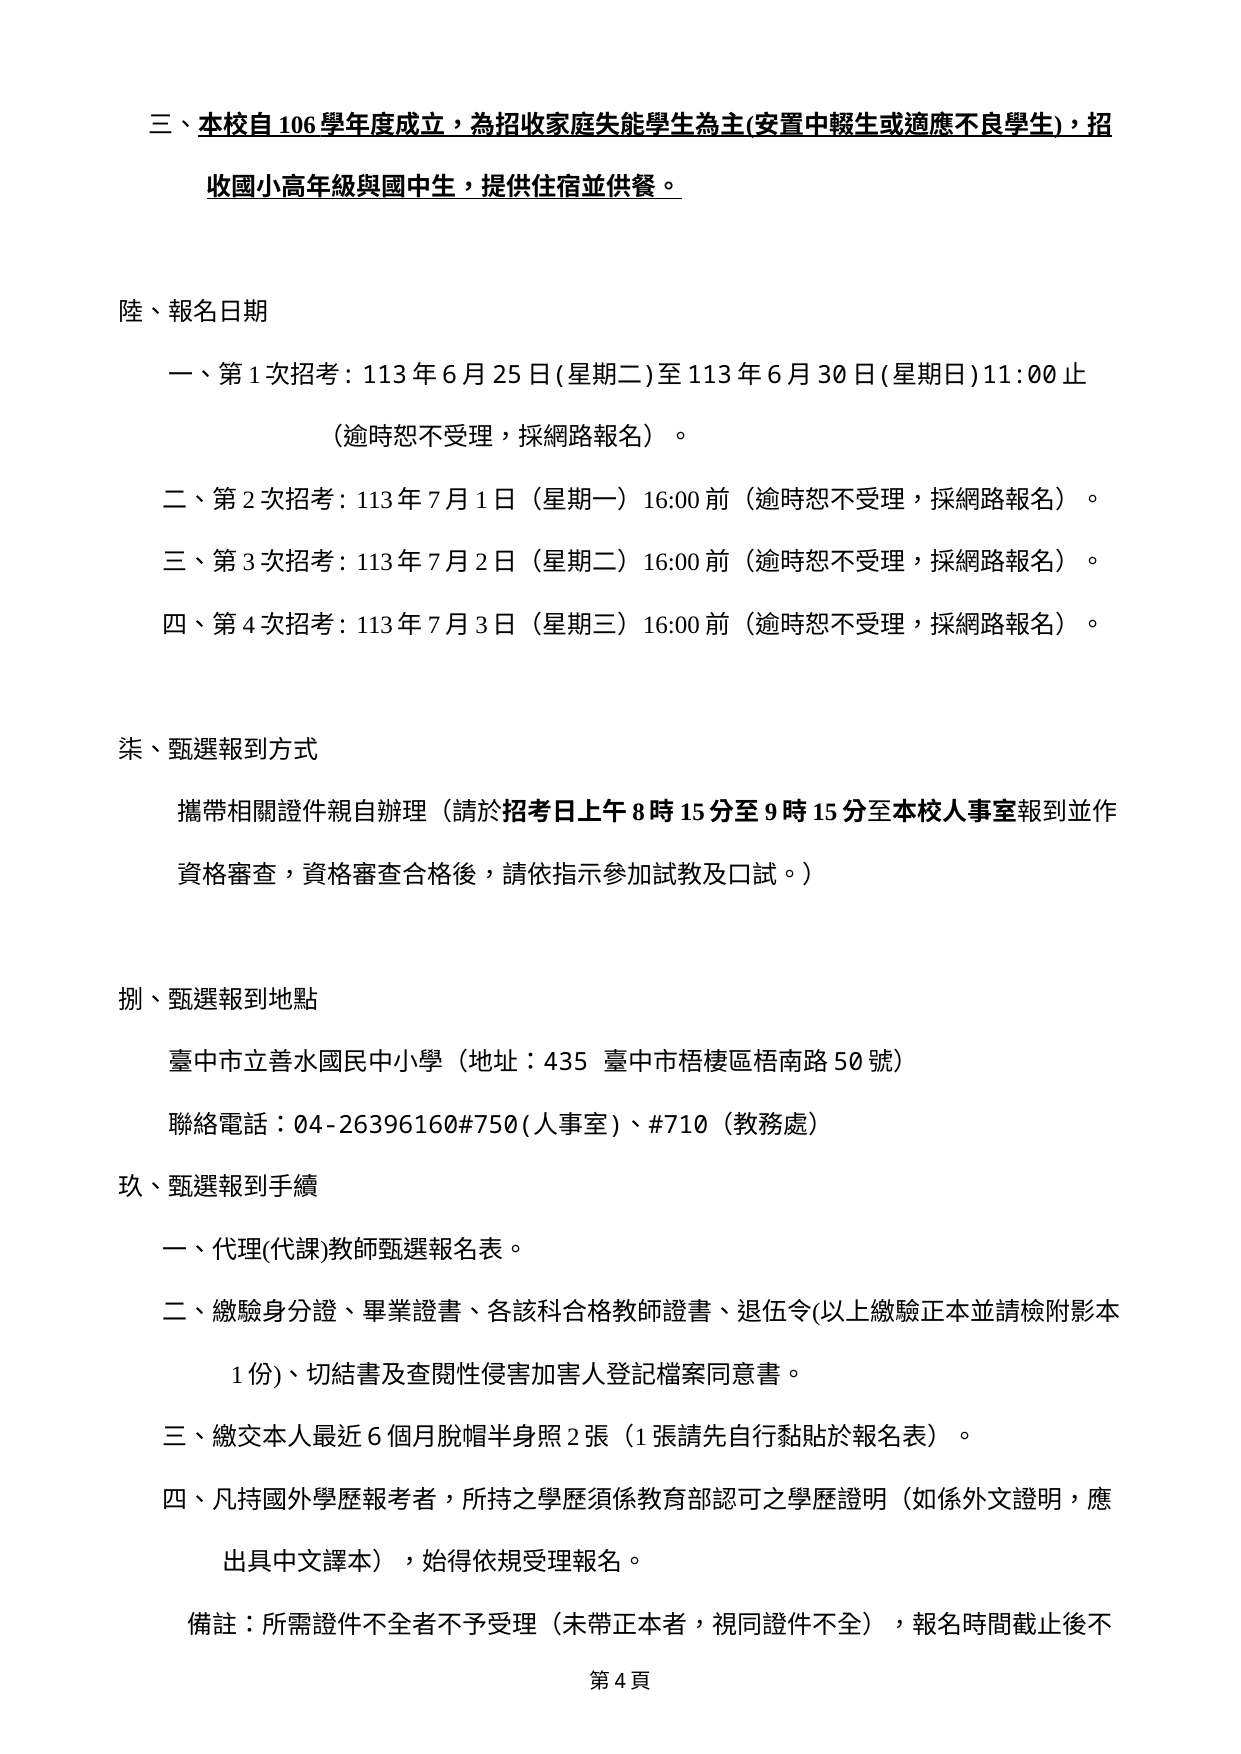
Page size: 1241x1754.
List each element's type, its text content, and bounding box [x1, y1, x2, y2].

text 聯絡電話：04-26396160#750(人事室)、#710（教務處） [168, 1081, 1122, 1143]
text 陸、報名日期 [118, 268, 1122, 331]
text 四、第4次招考: 113年7月3日（星期三）16:00前（逾時恕不受理，採網路報名）。 [162, 581, 1122, 643]
text 三、本校自106學年度成立，為招收家庭失能學生為主(安置中輟生或適應不良學生)，招收國小高年級與國中生，提供住宿並供餐。 [142, 81, 1122, 206]
text 一、第1次招考: 113年6月25日(星期二)至113年6月30日(星期日)11:00止（逾時恕不受理，採網路報名）。 [168, 331, 1122, 456]
text 備註：所需證件不全者不予受理（未帶正本者，視同證件不全），報名時間截止後不 [156, 1581, 1122, 1643]
text 三、第3次招考: 113年7月2日（星期二）16:00前（逾時恕不受理，採網路報名）。 [162, 518, 1122, 581]
text 四、凡持國外學歷報考者，所持之學歷須係教育部認可之學歷證明（如係外文證明，應出具中文譯本），始得依規受理報名。 [156, 1456, 1122, 1581]
text 捌、甄選報到地點 臺中市立善水國民中小學（地址：435 臺中市梧棲區梧南路50號） [118, 956, 1122, 1081]
text 玖、甄選報到手續 [118, 1143, 1122, 1206]
text 二、第2次招考: 113年7月1日（星期一）16:00前（逾時恕不受理，採網路報名）。 [162, 456, 1122, 518]
text 三、繳交本人最近6個月脫帽半身照2張（1張請先自行黏貼於報名表）。 [156, 1393, 1122, 1456]
text 柒、甄選報到方式 攜帶相關證件親自辦理（請於招考日上午8時15分至9時15分至本校人事室報到並作資格審查，資格審查合格後，請依指示參加試教及口試。） [118, 706, 1122, 893]
text 一、代理(代課)教師甄選報名表。 [118, 1206, 1122, 1268]
text 二、繳驗身分證、畢業證書、各該科合格教師證書、退伍令(以上繳驗正本並請檢附影本1份)、切結書及查閱性侵害加害人登記檔案同意書。 [156, 1268, 1122, 1393]
